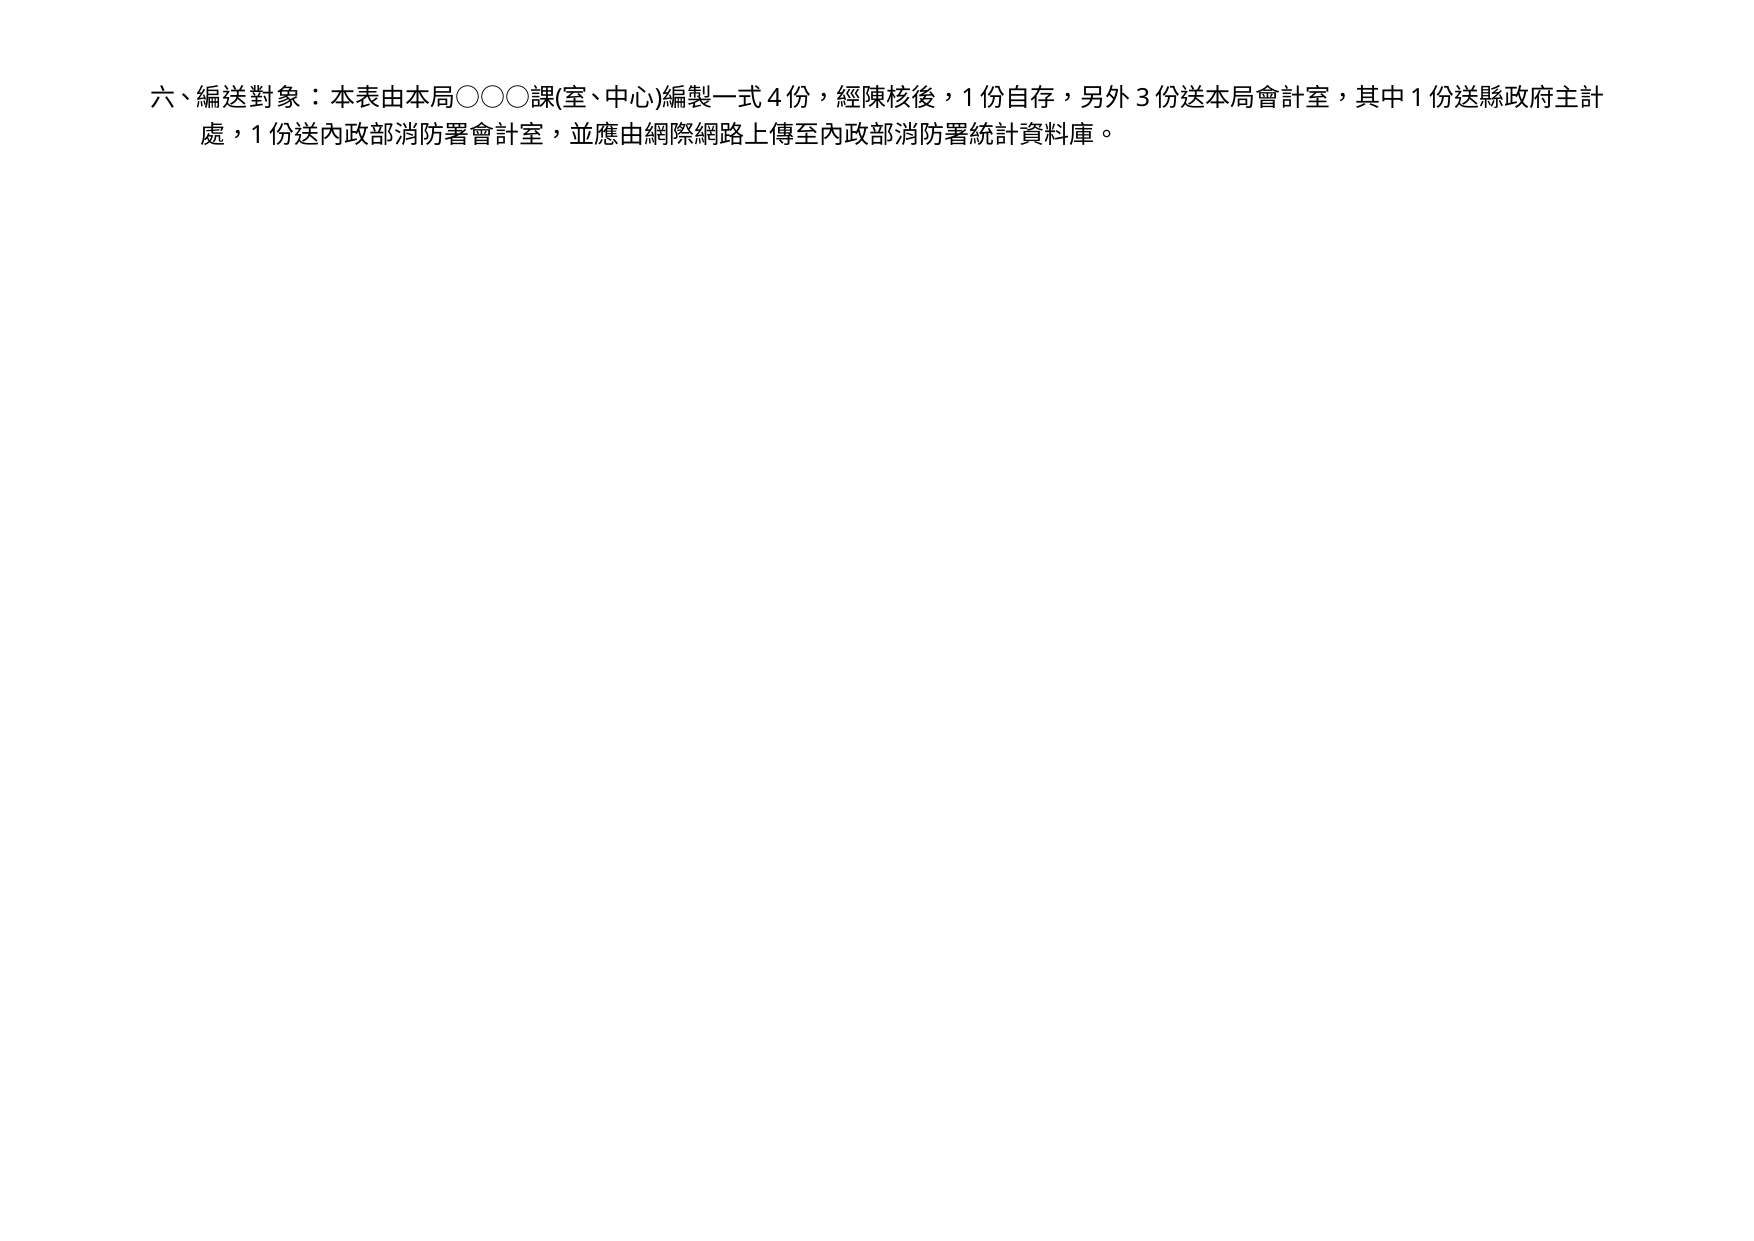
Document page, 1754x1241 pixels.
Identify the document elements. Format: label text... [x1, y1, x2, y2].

text 六、編送對象：本表由本局○○○課(室、中心)編製一式4份，經陳核後，1份自存，另外3份送本局會計室，其中1份送縣政府主計處，1份送內政部消防署會計室，並應由網際網路上傳至內政部消防署統計資料庫。 [150, 76, 1604, 151]
